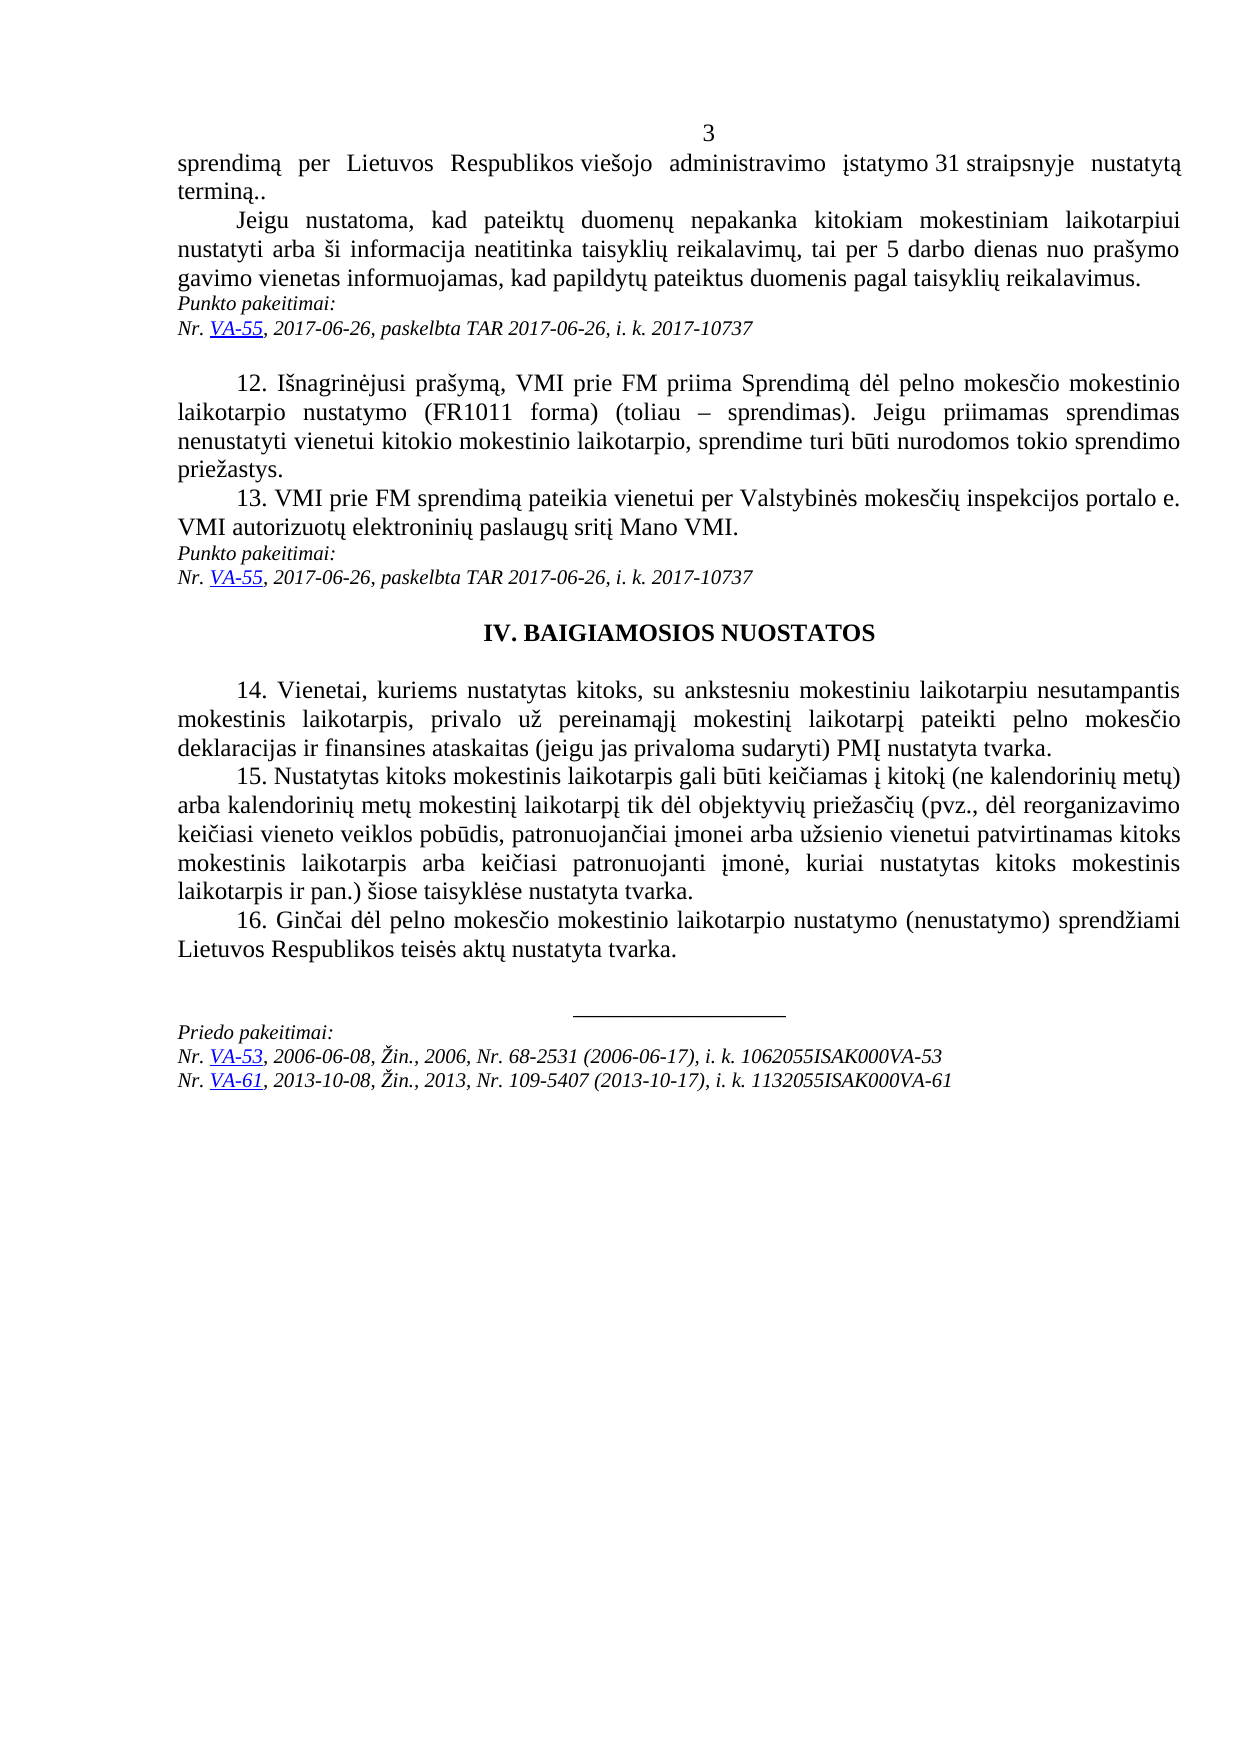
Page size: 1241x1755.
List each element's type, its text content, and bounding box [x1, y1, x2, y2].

text Nr. VA-53, 2006-06-08, Žin., 2006, Nr. 68-2531 (2006-06-17), i. k. 1062055ISAK000VA-53 [177, 1044, 1181, 1068]
text Nr. VA-55, 2017-06-26, paskelbta TAR 2017-06-26, i. k. 2017-10737 [177, 565, 1181, 589]
text 16. Ginčai dėl pelno mokesčio mokestinio laikotarpio nustatymo (nenustatymo) sprendžiami Lietuvos Respublikos teisės aktų nustatyta tvarka. [177, 905, 1181, 963]
text Jeigu nustatoma, kad pateiktų duomenų nepakanka kitokiam mokestiniam laikotarpiui nustatyti arba ši informacija neatitinka taisyklių reikalavimų, tai per 5 darbo dienas nuo prašymo gavimo vienetas informuojamas, kad papildytų pateiktus duomenis pagal taisyklių reikalavimus. [177, 205, 1181, 291]
text Nr. VA-61, 2013-10-08, Žin., 2013, Nr. 109-5407 (2013-10-17), i. k. 1132055ISAK000VA-61 [177, 1068, 1181, 1092]
text Priedo pakeitimai: [177, 1020, 1181, 1044]
text Punkto pakeitimai: [177, 291, 1181, 315]
text 15. Nustatytas kitoks mokestinis laikotarpis gali būti keičiamas į kitokį (ne kalendorinių metų) arba kalendorinių metų mokestinį laikotarpį tik dėl objektyvių priežasčių (pvz., dėl reorganizavimo keičiasi vieneto veiklos pobūdis, patronuojančiai įmonei arba užsienio vienetui patvirtinamas kitoks mokestinis laikotarpis arba keičiasi patronuojanti įmonė, kuriai nustatytas kitoks mokestinis laikotarpis ir pan.) šiose taisyklėse nustatyta tvarka. [177, 761, 1181, 905]
text sprendimą per Lietuvos Respublikos viešojo administravimo įstatymo 31 straipsnyje nustatytą terminą.. [177, 148, 1181, 205]
text 14. Vienetai, kuriems nustatytas kitoks, su ankstesniu mokestiniu laikotarpiu nesutampantis mokestinis laikotarpis, privalo už pereinamąjį mokestinį laikotarpį pateikti pelno mokesčio deklaracijas ir finansines ataskaitas (jeigu jas privaloma sudaryti) PMĮ nustatyta tvarka. [177, 675, 1181, 761]
text Punkto pakeitimai: [177, 541, 1181, 565]
text 12. Išnagrinėjusi prašymą, VMI prie FM priima Sprendimą dėl pelno mokesčio mokestinio laikotarpio nustatymo (FR1011 forma) (toliau – sprendimas). Jeigu priimamas sprendimas nenustatyti vienetui kitokio mokestinio laikotarpio, sprendime turi būti nurodomos tokio sprendimo priežastys. [177, 368, 1181, 483]
text IV. BAIGIAMOSIOS NUOSTATOS [177, 618, 1181, 646]
text 13. VMI prie FM sprendimą pateikia vienetui per Valstybinės mokesčių inspekcijos portalo e. VMI autorizuotų elektroninių paslaugų sritį Mano VMI. [177, 483, 1181, 541]
text _________________ [177, 991, 1181, 1020]
text Nr. VA-55, 2017-06-26, paskelbta TAR 2017-06-26, i. k. 2017-10737 [177, 315, 1181, 339]
